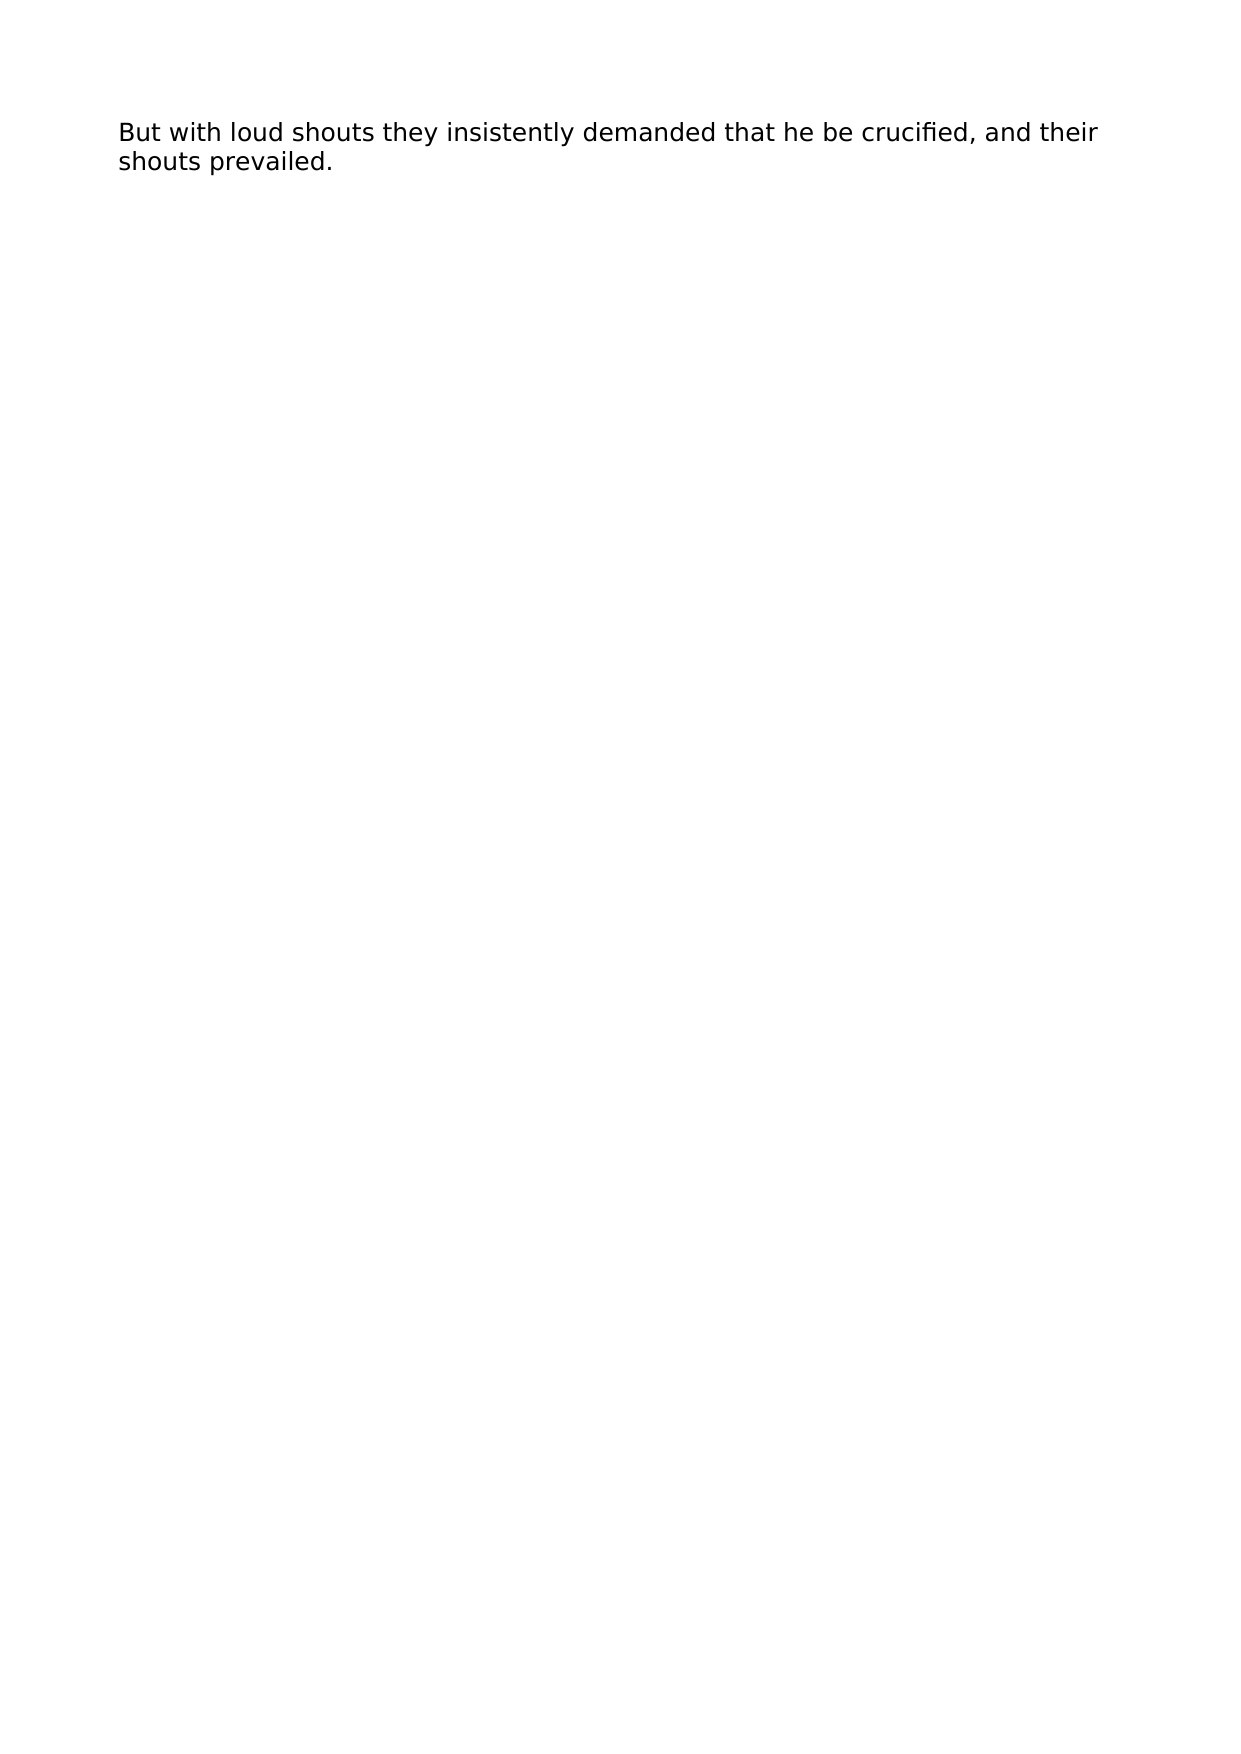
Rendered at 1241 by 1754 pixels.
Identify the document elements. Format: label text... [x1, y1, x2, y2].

text But with loud shouts they insistently demanded that he be crucified, and their shouts prevailed. [118, 118, 1122, 176]
